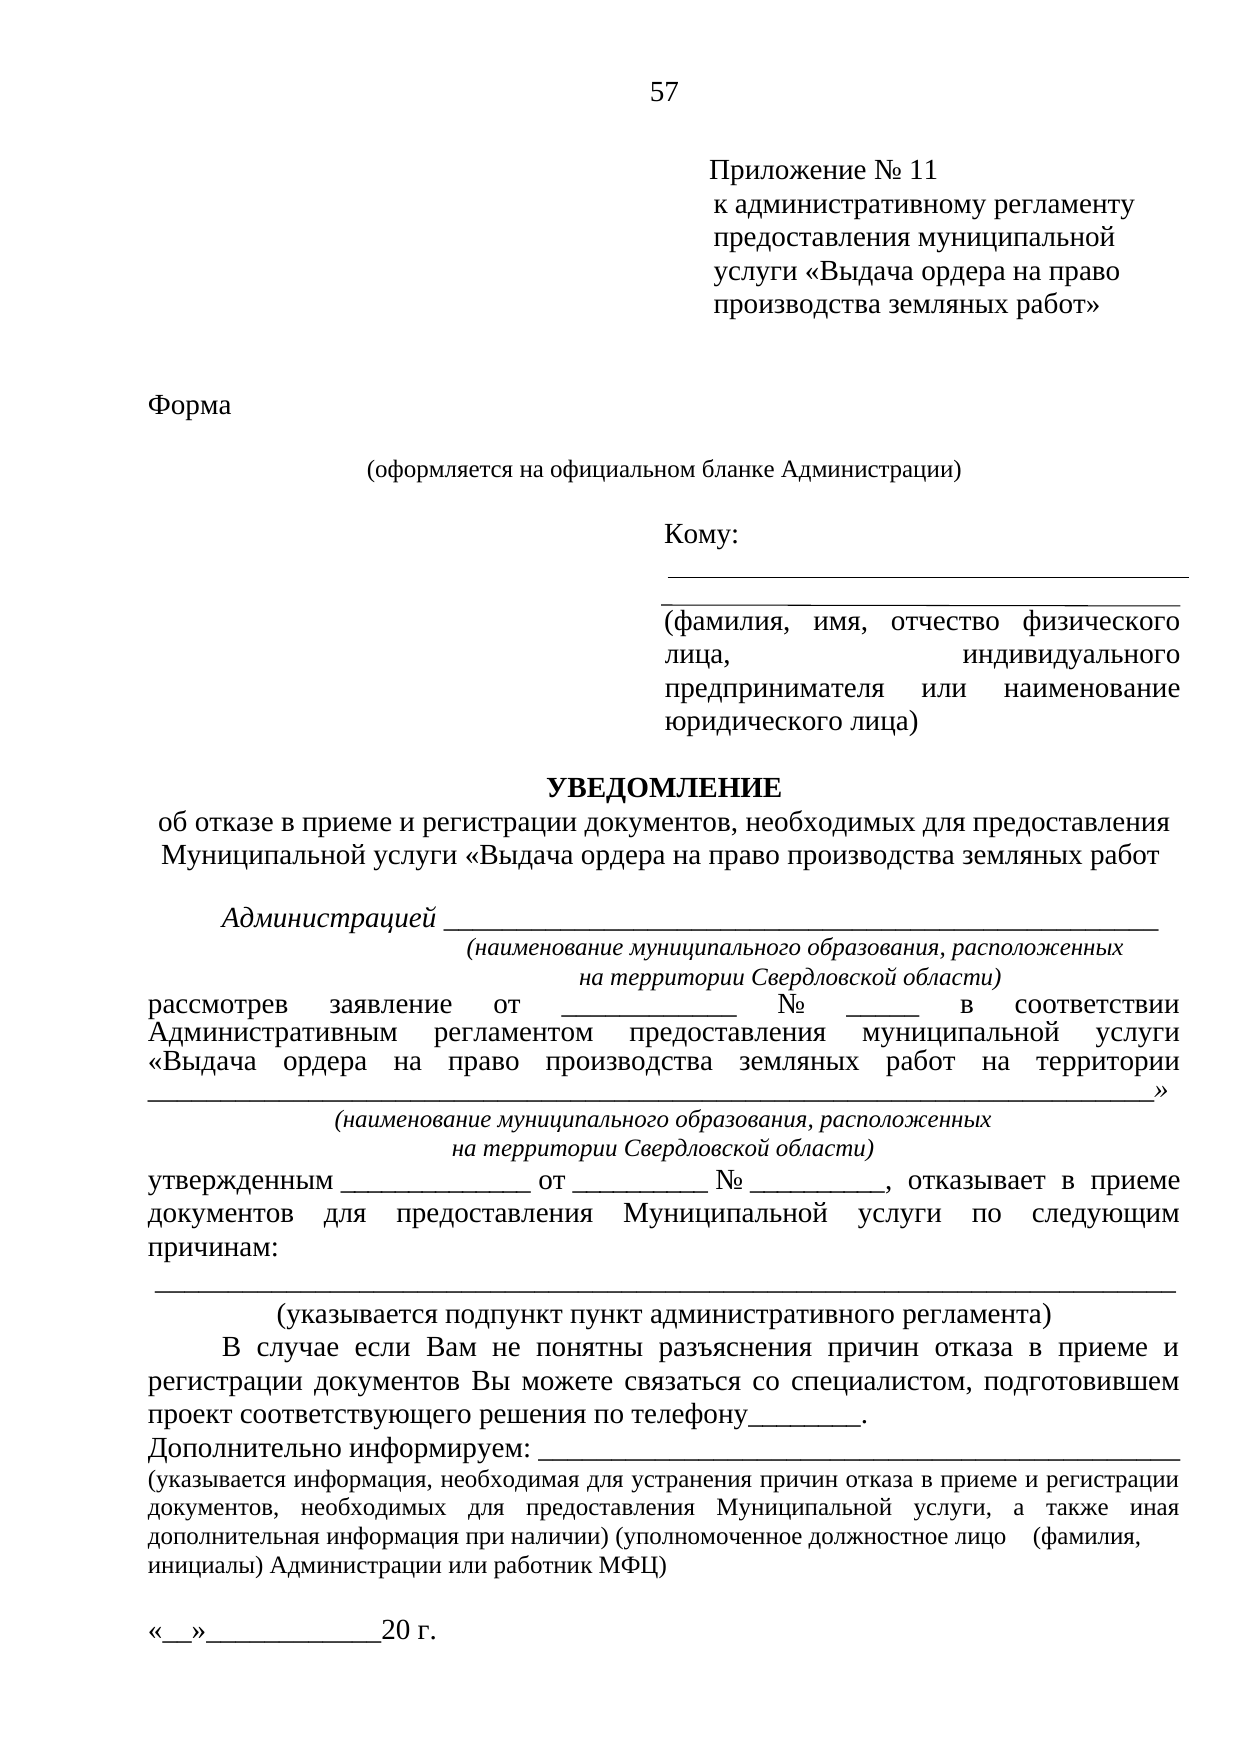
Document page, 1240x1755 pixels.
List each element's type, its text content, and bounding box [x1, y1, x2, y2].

text (фамилия, имя, отчество физического лица, индивидуального предпринимателя или наименование юридического лица) [664, 606, 1181, 737]
text ______________________________________________________________________ [148, 1262, 1181, 1296]
text (указывается подпункт пункт административного регламента) [148, 1296, 1181, 1329]
text об отказе в приеме и регистрации документов, необходимых для предоставления Муниципальной услуги «Выдача ордера на право производства земляных работ [148, 804, 1181, 904]
text Форма [148, 387, 1181, 421]
text (оформляется на официальном бланке Администрации) [148, 454, 1181, 483]
text Администрацией _________________________________________________ [148, 904, 1181, 933]
text (указывается информация, необходимая для устранения причин отказа в приеме и регистрации документов, необходимых для предоставления Муниципальной услуги, а также иная дополнительная информация при наличии) (уполномоченное должностное лицо (фамилия, инициалы) Администрации или работник МФЦ) [148, 1464, 1181, 1579]
text В случае если Вам не понятны разъяснения причин отказа в приеме и регистрации документов Вы можете связаться со специалистом, подготовившем проект соответствующего решения по телефону . [148, 1329, 1181, 1430]
text к административному регламенту предоставления муниципальной услуги «Выдача ордера на право производства земляных работ» [713, 186, 1181, 320]
text УВЕДОМЛЕНИЕ [148, 770, 1181, 804]
text утвержденным от № , отказывает в приеме документов для предоставления Муниципальной услуги по следующим причинам: [148, 1162, 1181, 1262]
text на территории Свердловской области) [148, 962, 1181, 990]
text (наименование муниципального образования, расположенных [148, 933, 1181, 962]
text «__»____________20 г. [148, 1612, 1181, 1646]
text (наименование муниципального образования, расположенных [148, 1104, 1181, 1133]
text Приложение № 11 [709, 152, 1181, 186]
text Кому: [590, 516, 1181, 550]
text Дополнительно информируем: ____________________________________________ [148, 1430, 1181, 1464]
text рассмотрев заявление от ____________ № _____ в соответствии Административным регламентом предоставления муниципальной услуги «Выдача ордера на право производства земляных работ на территории _____________________________________________________________________» [148, 990, 1181, 1104]
text на территории Свердловской области) [148, 1133, 1181, 1162]
